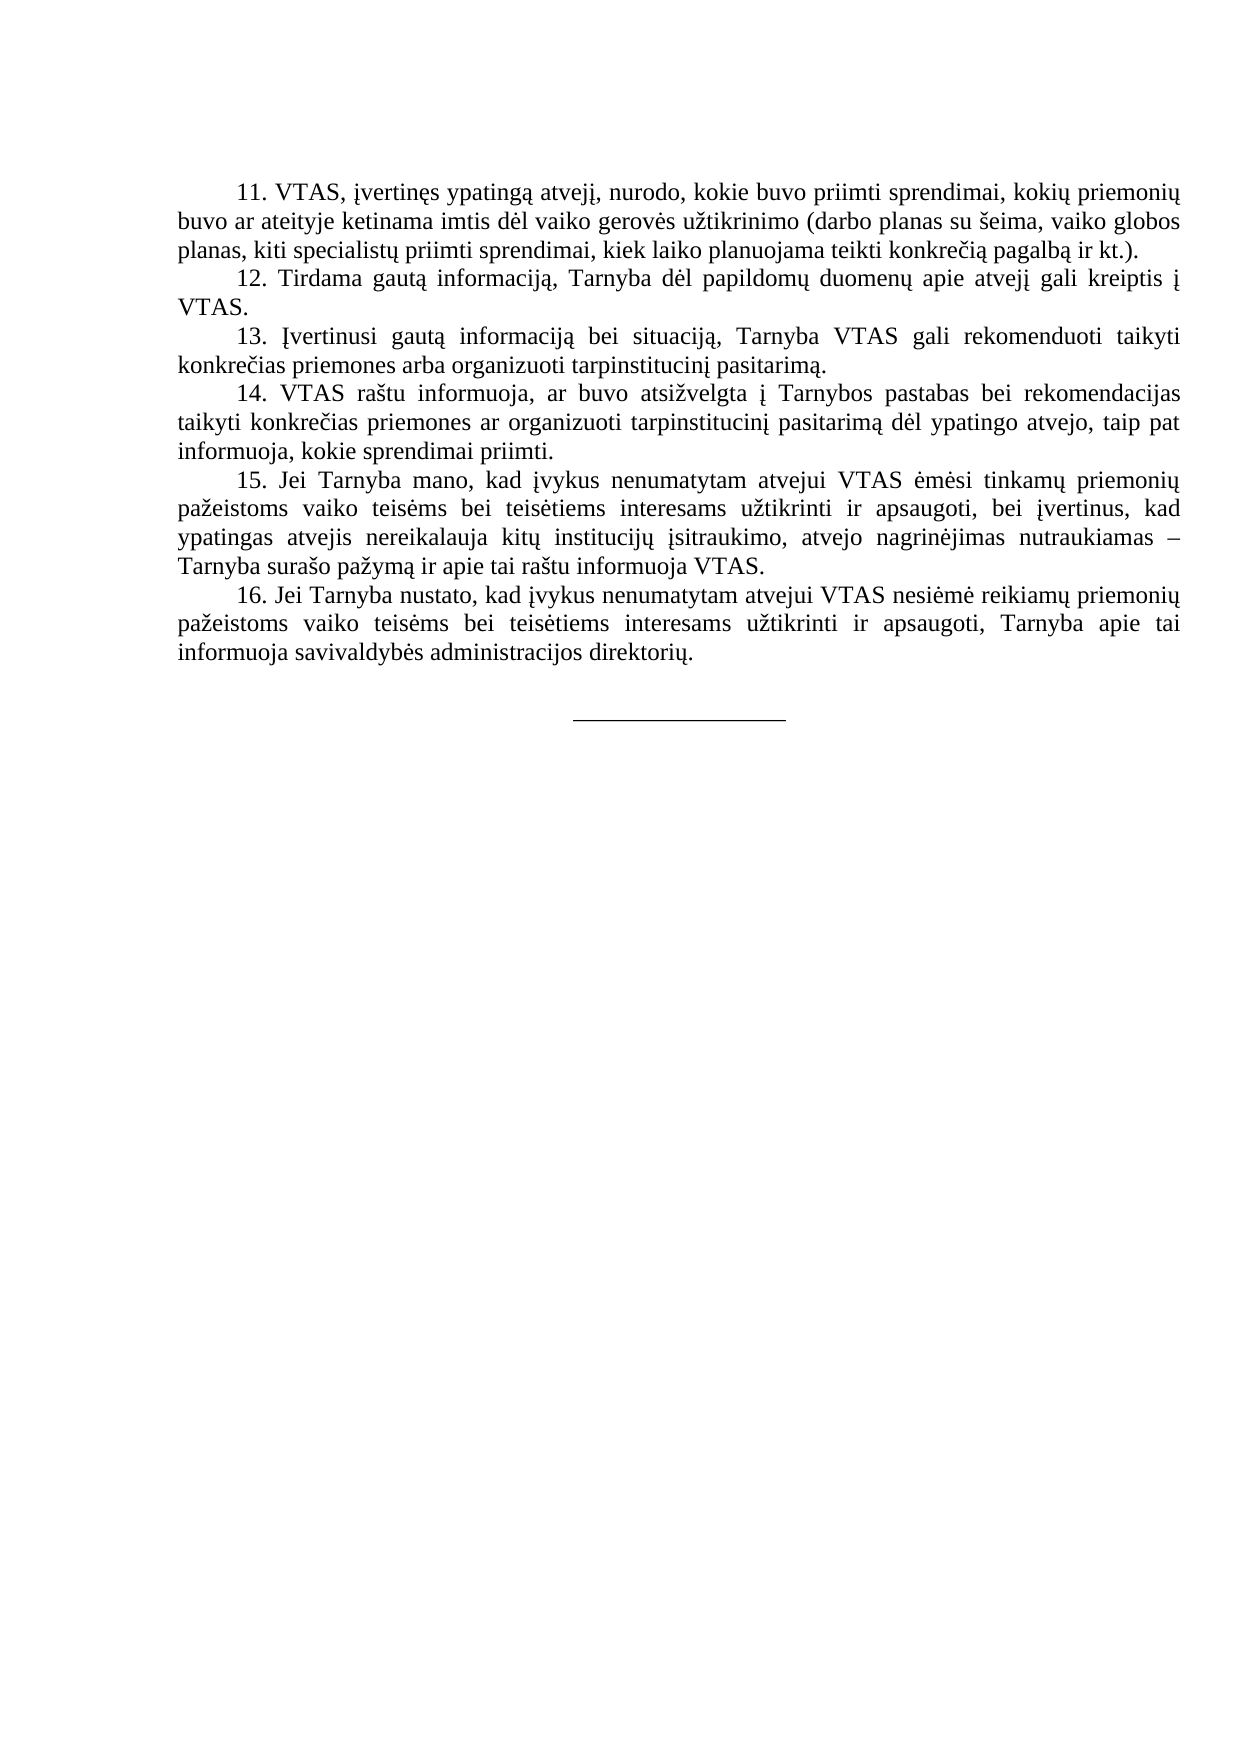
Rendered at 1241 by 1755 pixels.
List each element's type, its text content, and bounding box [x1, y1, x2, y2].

text 12. Tirdama gautą informaciją, Tarnyba dėl papildomų duomenų apie atvejį gali kreiptis į VTAS. [177, 263, 1181, 321]
text _________________ [177, 695, 1181, 723]
text 14. VTAS raštu informuoja, ar buvo atsižvelgta į Tarnybos pastabas bei rekomendacijas taikyti konkrečias priemones ar organizuoti tarpinstitucinį pasitarimą dėl ypatingo atvejo, taip pat informuoja, kokie sprendimai priimti. [177, 378, 1181, 465]
text 15. Jei Tarnyba mano, kad įvykus nenumatytam atvejui VTAS ėmėsi tinkamų priemonių pažeistoms vaiko teisėms bei teisėtiems interesams užtikrinti ir apsaugoti, bei įvertinus, kad ypatingas atvejis nereikalauja kitų institucijų įsitraukimo, atvejo nagrinėjimas nutraukiamas – Tarnyba surašo pažymą ir apie tai raštu informuoja VTAS. [177, 465, 1181, 580]
text 11. VTAS, įvertinęs ypatingą atvejį, nurodo, kokie buvo priimti sprendimai, kokių priemonių buvo ar ateityje ketinama imtis dėl vaiko gerovės užtikrinimo (darbo planas su šeima, vaiko globos planas, kiti specialistų priimti sprendimai, kiek laiko planuojama teikti konkrečią pagalbą ir kt.). [177, 177, 1181, 263]
text 16. Jei Tarnyba nustato, kad įvykus nenumatytam atvejui VTAS nesiėmė reikiamų priemonių pažeistoms vaiko teisėms bei teisėtiems interesams užtikrinti ir apsaugoti, Tarnyba apie tai informuoja savivaldybės administracijos direktorių. [177, 580, 1181, 666]
text 13. Įvertinusi gautą informaciją bei situaciją, Tarnyba VTAS gali rekomenduoti taikyti konkrečias priemones arba organizuoti tarpinstitucinį pasitarimą. [177, 321, 1181, 378]
